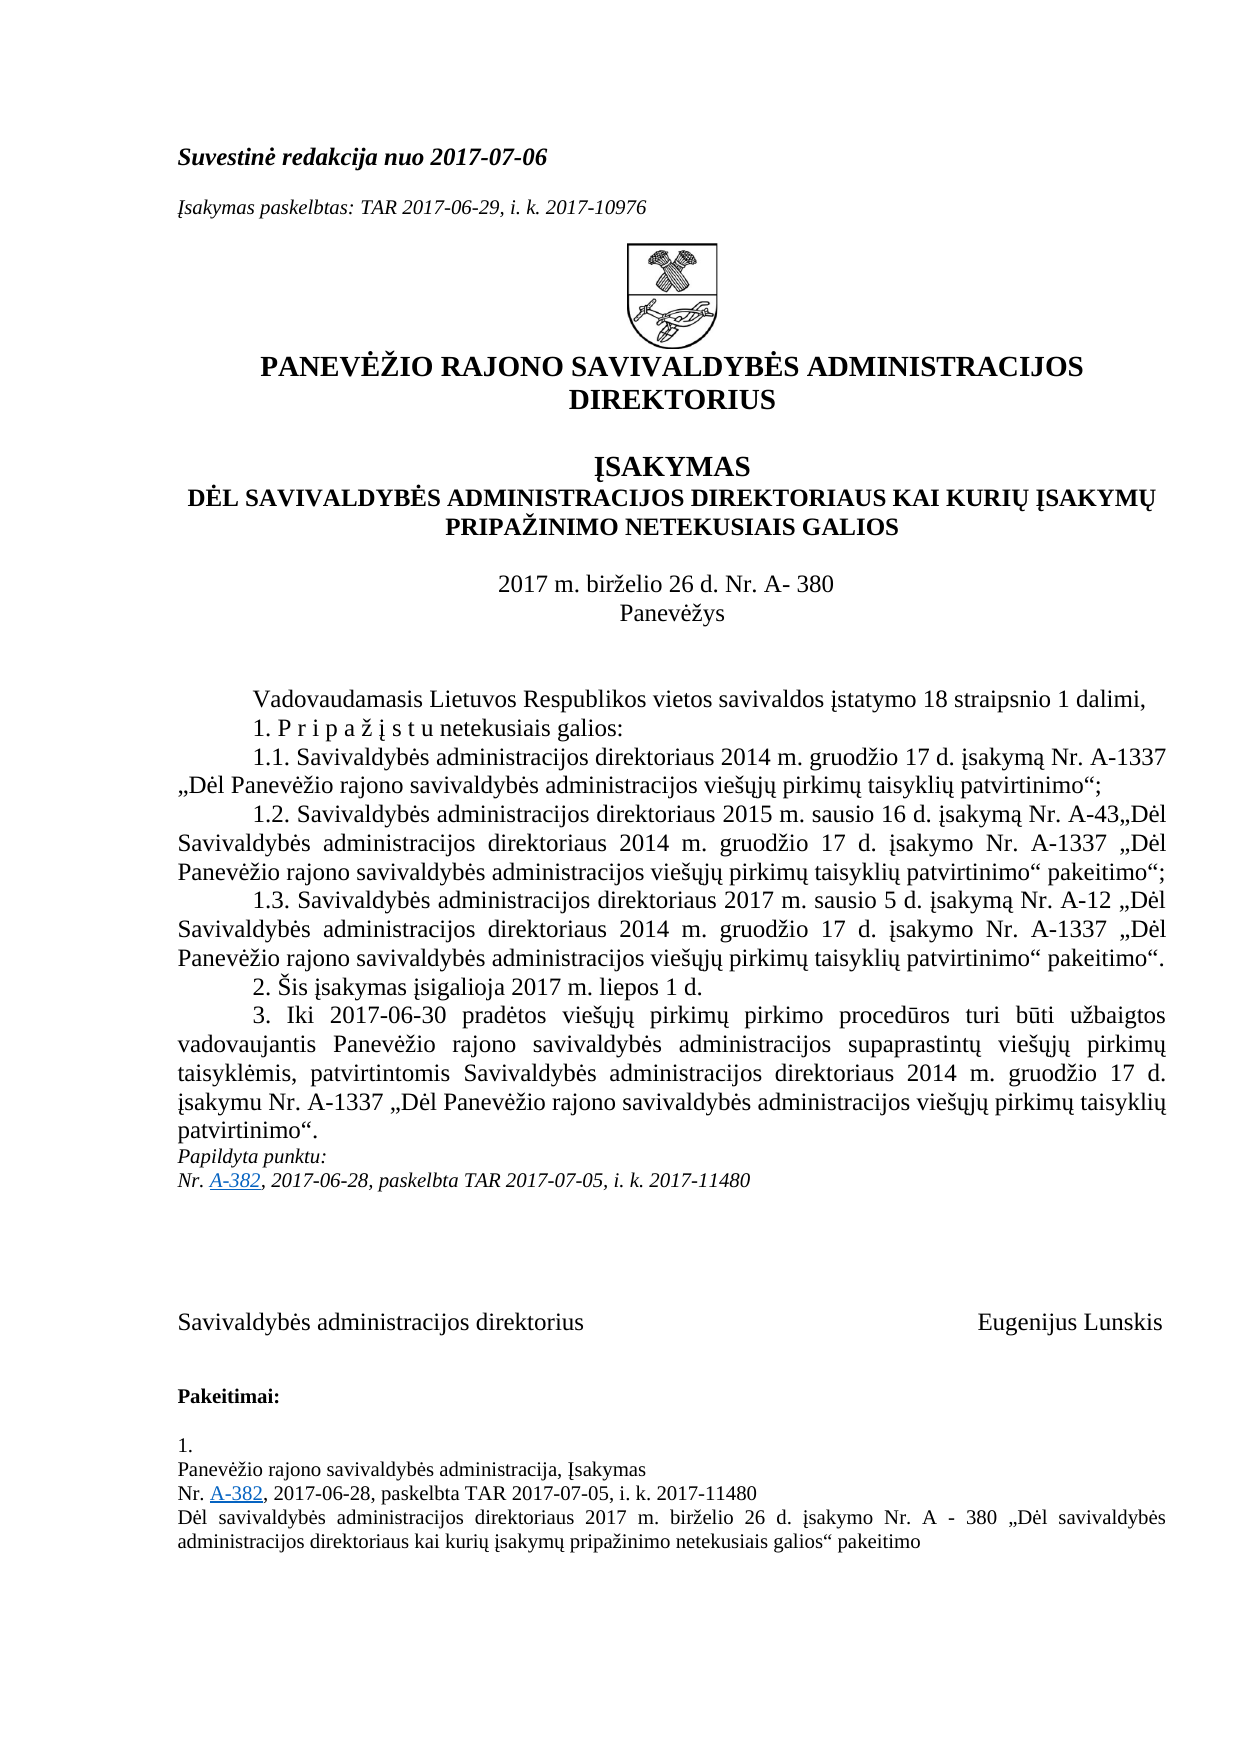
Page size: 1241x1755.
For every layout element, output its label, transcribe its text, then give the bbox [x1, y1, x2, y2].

text 2017 m. birželio 26 d. Nr. A- 380 [177, 569, 1167, 598]
text 1.1. Savivaldybės administracijos direktoriaus 2014 m. gruodžio 17 d. įsakymą Nr. A-1337 „Dėl Panevėžio rajono savivaldybės administracijos viešųjų pirkimų taisyklių patvirtinimo“; [177, 742, 1167, 799]
text Įsakymas paskelbtas: TAR 2017-06-29, i. k. 2017-10976 [177, 195, 1167, 219]
text 3. Iki 2017-06-30 pradėtos viešųjų pirkimų pirkimo procedūros turi būti užbaigtos vadovaujantis Panevėžio rajono savivaldybės administracijos supaprastintų viešųjų pirkimų taisyklėmis, patvirtintomis Savivaldybės administracijos direktoriaus 2014 m. gruodžio 17 d. įsakymu Nr. A-1337 „Dėl Panevėžio rajono savivaldybės administracijos viešųjų pirkimų taisyklių patvirtinimo“. [177, 1001, 1167, 1144]
text 2. Šis įsakymas įsigalioja 2017 m. liepos 1 d. [177, 972, 1167, 1001]
text Papildyta punktu: [177, 1144, 1167, 1168]
text PANEVĖŽIO RAJONO SAVIVALDYBĖS ADMINISTRACIJOS [177, 349, 1167, 382]
text 1.3. Savivaldybės administracijos direktoriaus 2017 m. sausio 5 d. įsakymą Nr. A-12 „Dėl Savivaldybės administracijos direktoriaus 2014 m. gruodžio 17 d. įsakymo Nr. A-1337 „Dėl Panevėžio rajono savivaldybės administracijos viešųjų pirkimų taisyklių patvirtinimo“ pakeitimo“. [177, 886, 1167, 972]
text DĖL SAVIVALDYBĖS ADMINISTRACIJOS DIREKTORIAUS KAI KURIŲ ĮSAKYMŲ PRIPAŽINIMO NETEKUSIAIS GALIOS [177, 483, 1167, 541]
text Panevėžio rajono savivaldybės administracija, Įsakymas [177, 1457, 1167, 1481]
text ĮSAKYMAS [177, 449, 1167, 483]
text Savivaldybės administracijos direktorius Eugenijus Lunskis [177, 1307, 1167, 1336]
text Suvestinė redakcija nuo 2017-07-06 [177, 142, 1167, 171]
text Pakeitimai: [177, 1384, 1167, 1408]
text 1. P r i p a ž į s t u netekusiais galios: [177, 713, 1167, 742]
text Vadovaudamasis Lietuvos Respublikos vietos savivaldos įstatymo 18 straipsnio 1 dalimi, [177, 684, 1167, 713]
text Dėl savivaldybės administracijos direktoriaus 2017 m. birželio 26 d. įsakymo Nr. A - 380 „Dėl savivaldybės administracijos direktoriaus kai kurių įsakymų pripažinimo netekusiais galios“ pakeitimo [177, 1505, 1167, 1553]
text Nr. A-382, 2017-06-28, paskelbta TAR 2017-07-05, i. k. 2017-11480 [177, 1168, 1167, 1192]
text DIREKTORIUS [177, 382, 1167, 416]
text Nr. A-382, 2017-06-28, paskelbta TAR 2017-07-05, i. k. 2017-11480 [177, 1481, 1167, 1505]
text 1.2. Savivaldybės administracijos direktoriaus 2015 m. sausio 16 d. įsakymą Nr. A-43„Dėl Savivaldybės administracijos direktoriaus 2014 m. gruodžio 17 d. įsakymo Nr. A-1337 „Dėl Panevėžio rajono savivaldybės administracijos viešųjų pirkimų taisyklių patvirtinimo“ pakeitimo“; [177, 799, 1167, 886]
text 1. [177, 1432, 1167, 1457]
text Panevėžys [177, 598, 1167, 627]
